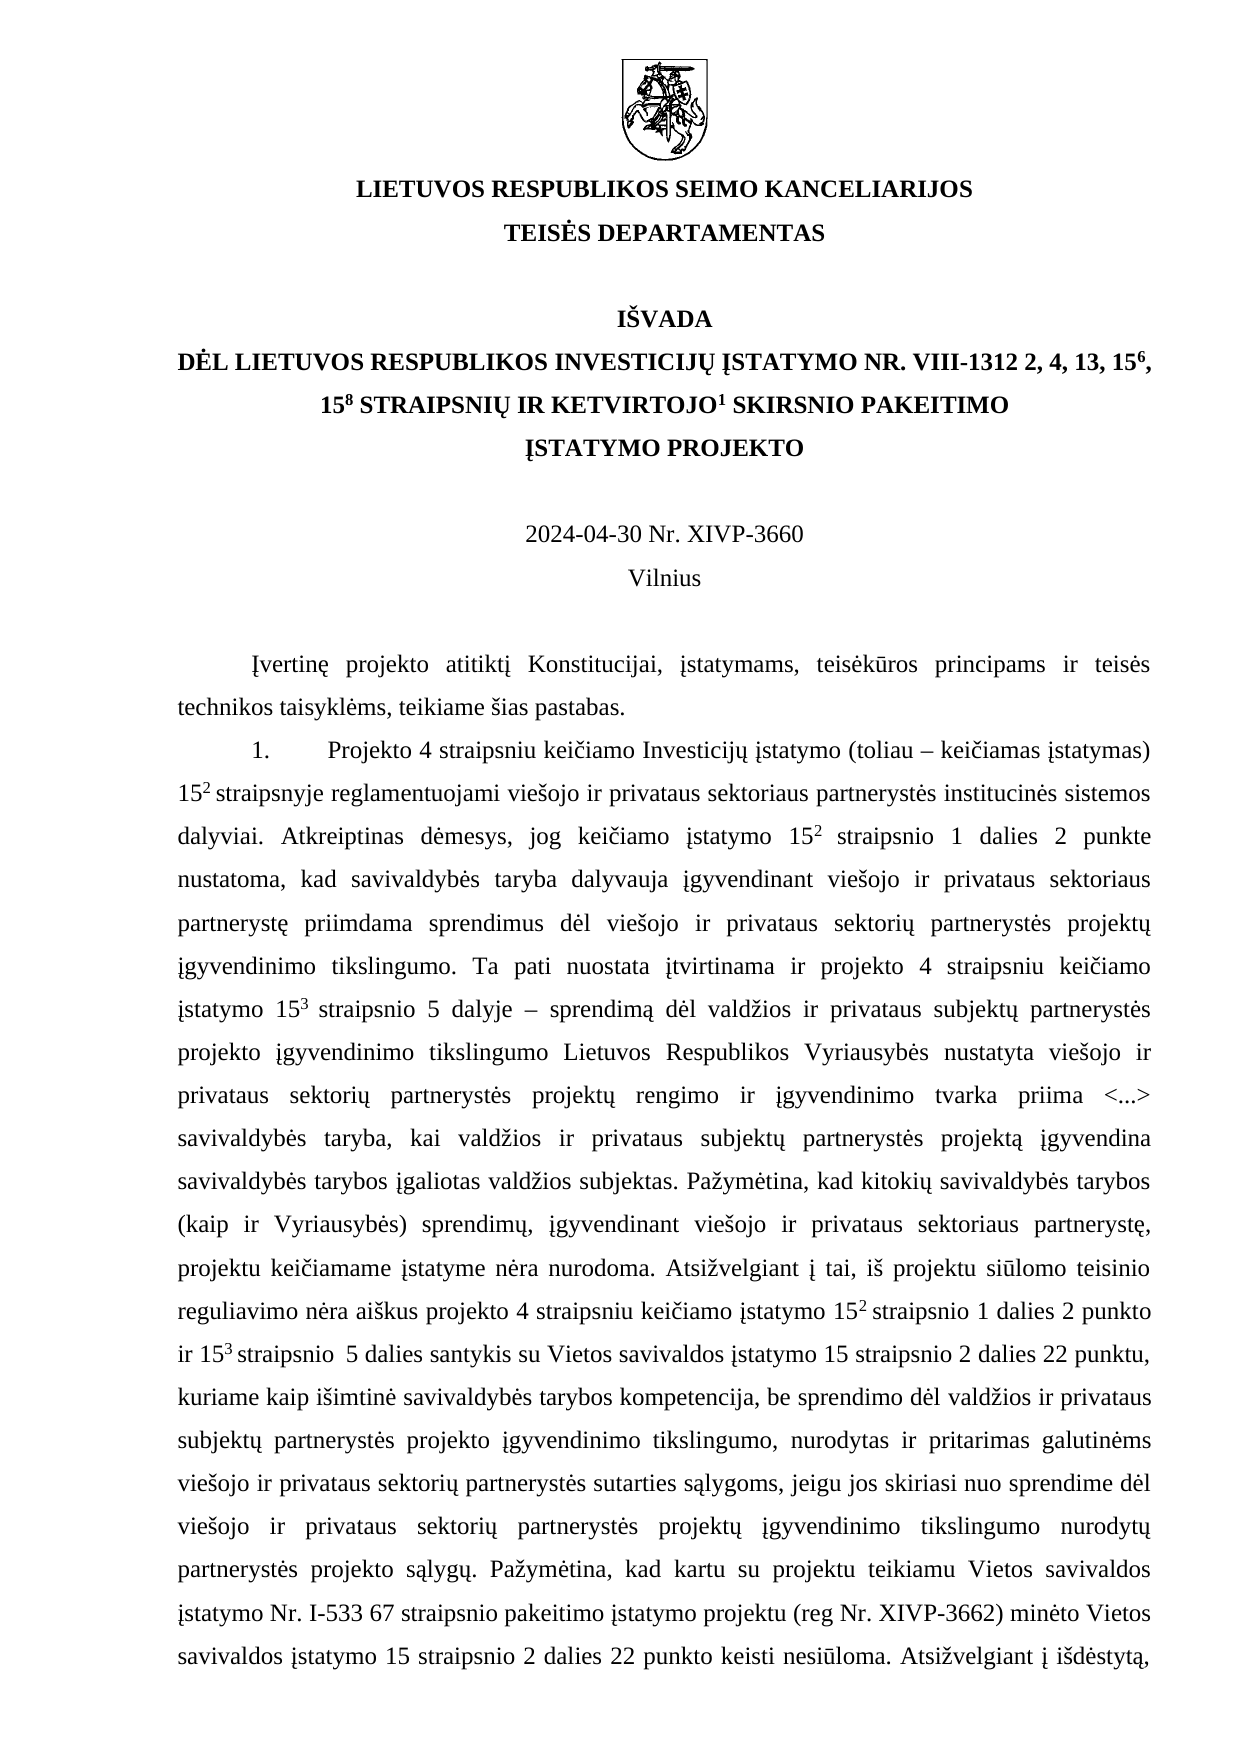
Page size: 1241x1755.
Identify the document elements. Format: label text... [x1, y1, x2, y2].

text DĖL LIETUVOS RESPUBLIKOS INVESTICIJŲ ĮSTATYMO NR. VIII-1312 2, 4, 13, 156, 158 STRAIPSNIŲ IR KETVIRTOJO1 SKIRSNIO PAKEITIMO [177, 347, 1152, 419]
list Projekto 4 straipsniu keičiamo Investicijų įstatymo (toliau – keičiamas įstatymas) 152 straipsnyje reglamentuojami viešojo ir privataus sektoriaus partnerystės institucinės sistemos dalyviai. Atkreiptinas dėmesys, jog keičiamo įstatymo 152 straipsnio 1 dalies 2 punkte nustatoma, kad savivaldybės taryba dalyvauja įgyvendinant viešojo ir privataus sektoriaus partnerystę priimdama sprendimus dėl viešojo ir privataus sektorių partnerystės projektų įgyvendinimo tikslingumo. Ta pati nuostata įtvirtinama ir projekto 4 straipsniu keičiamo įstatymo 153 straipsnio 5 dalyje – sprendimą dėl valdžios ir privataus subjektų partnerystės projekto įgyvendinimo tikslingumo Lietuvos Respublikos Vyriausybės nustatyta viešojo ir privataus sektorių partnerystės projektų rengimo ir įgyvendinimo tvarka priima <...> savivaldybės taryba, kai valdžios ir privataus subjektų partnerystės projektą įgyvendina savivaldybės tarybos įgaliotas valdžios subjektas. Pažymėtina, kad kitokių savivaldybės tarybos (kaip ir Vyriausybės) sprendimų, įgyvendinant viešojo ir privataus sektoriaus partnerystę, projektu keičiamame įstatyme nėra nurodoma. Atsižvelgiant į tai, iš projektu siūlomo teisinio reguliavimo nėra aiškus projekto 4 straipsniu keičiamo įstatymo 152 straipsnio 1 dalies 2 punkto ir 153 straipsnio 5 dalies santykis su Vietos savivaldos įstatymo 15 straipsnio 2 dalies 22 punktu, kuriame kaip išimtinė savivaldybės tarybos kompetencija, be sprendimo dėl valdžios ir privataus subjektų partnerystės projekto įgyvendinimo tikslingumo, nurodytas ir pritarimas galutinėms viešojo ir privataus sektorių partnerystės sutarties sąlygoms, jeigu jos skiriasi nuo sprendime dėl viešojo ir privataus sektorių partnerystės projektų įgyvendinimo tikslingumo nurodytų partnerystės projekto sąlygų. Pažymėtina, kad kartu su projektu teikiamu Vietos savivaldos įstatymo Nr. I-533 67 straipsnio pakeitimo įstatymo projektu (reg Nr. XIVP-3662) minėto Vietos savivaldos įstatymo 15 straipsnio 2 dalies 22 punkto keisti nesiūloma. Atsižvelgiant į išdėstytą, [177, 735, 1152, 1669]
subtitle TEISĖS DEPARTAMENTAS [177, 218, 1152, 246]
text 2024-04-30 Nr. XIVP-3660 [177, 519, 1152, 548]
text ĮSTATYMO PROJEKTO [177, 433, 1152, 462]
text IŠVADA [177, 304, 1152, 333]
text Įvertinę projekto atitiktį Konstitucijai, įstatymams, teisėkūros principams ir teisės technikos taisyklėms, teikiame šias pastabas. [177, 649, 1152, 721]
text Vilnius [177, 563, 1152, 591]
text LIETUVOS RESPUBLIKOS SEIMO KANCELIARIJOS [177, 174, 1152, 203]
